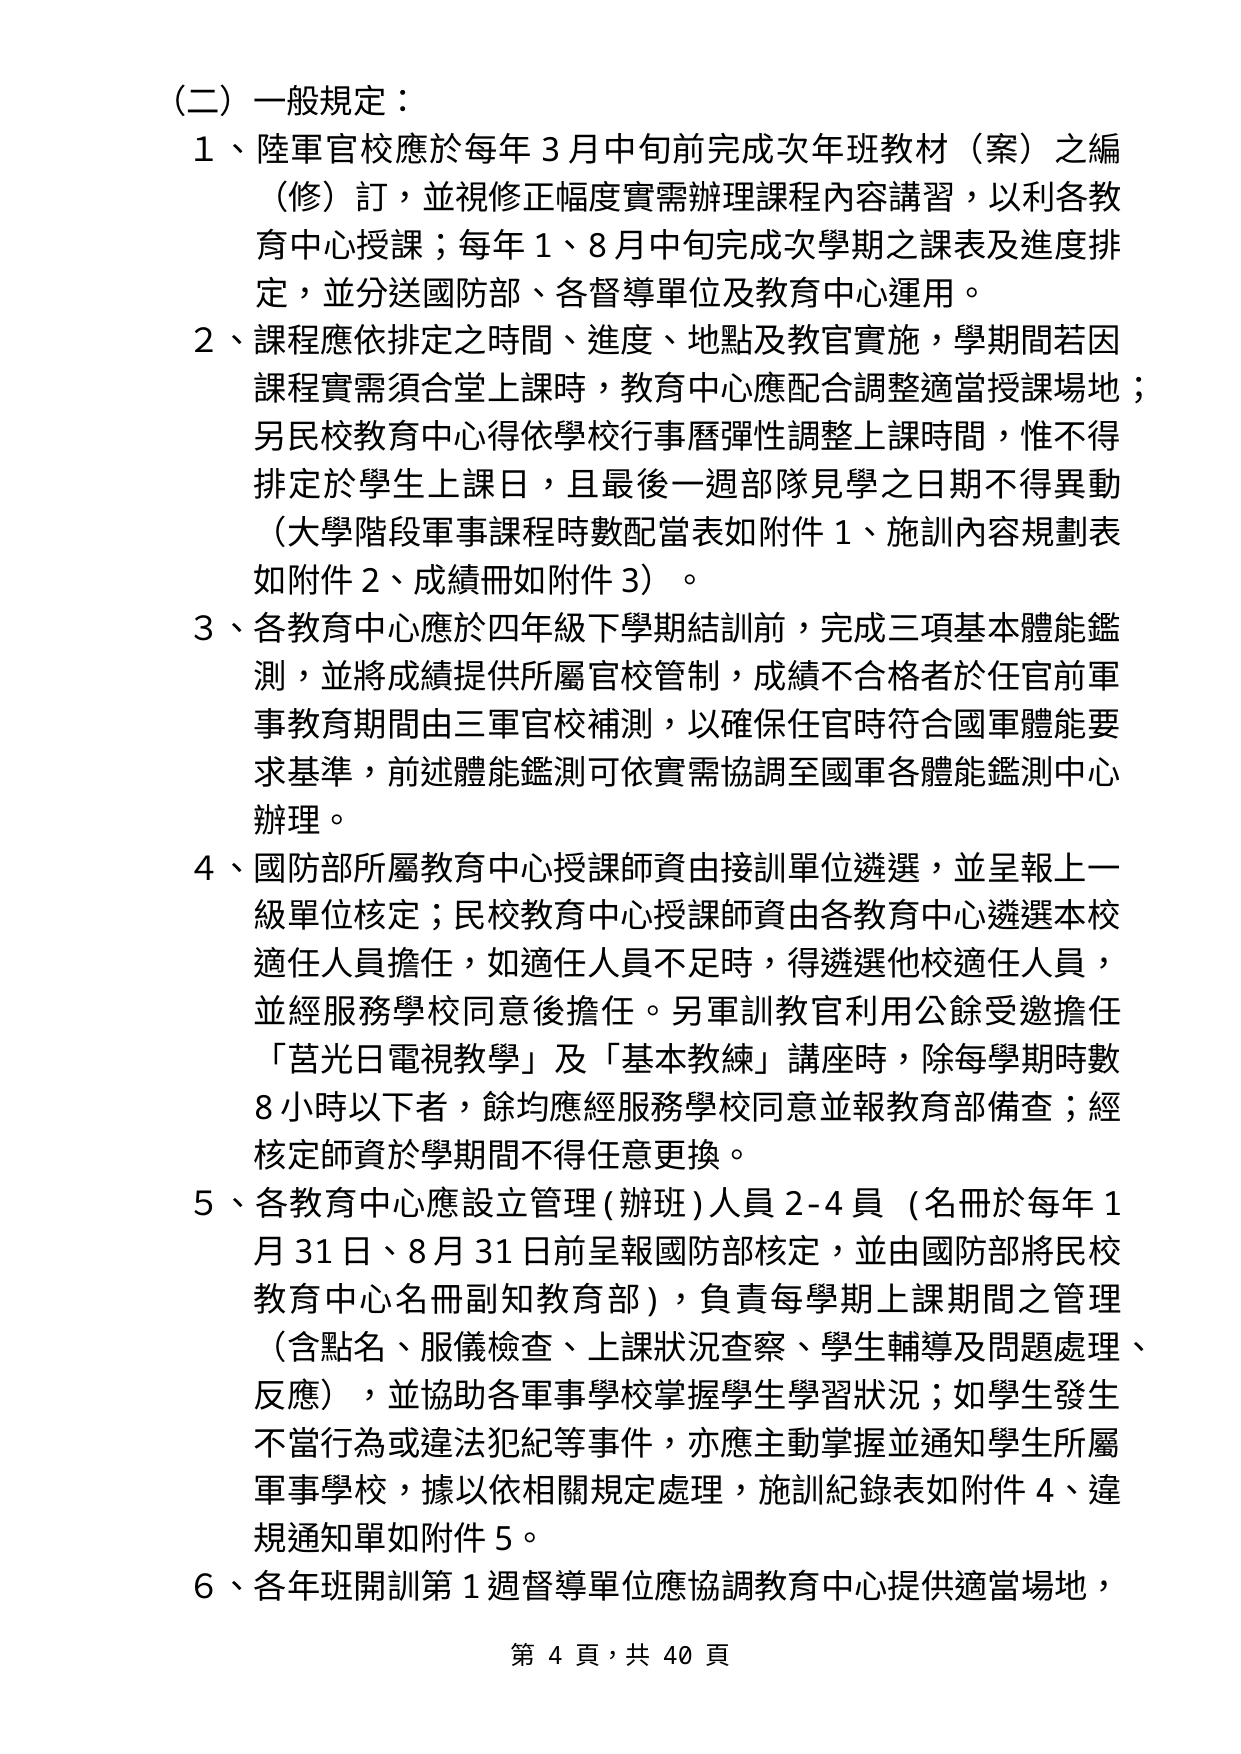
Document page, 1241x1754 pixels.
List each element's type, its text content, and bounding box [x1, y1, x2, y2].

text （二）一般規定： [153, 75, 1122, 123]
text ３、各教育中心應於四年級下學期結訓前，完成三項基本體能鑑測，並將成績提供所屬官校管制，成績不合格者於任官前軍事教育期間由三軍官校補測，以確保任官時符合國軍體能要求基準，前述體能鑑測可依實需協調至國軍各體能鑑測中心辦理。 [187, 602, 1122, 842]
text ２、課程應依排定之時間、進度、地點及教官實施，學期間若因課程實需須合堂上課時，教育中心應配合調整適當授課場地；另民校教育中心得依學校行事曆彈性調整上課時間，惟不得排定於學生上課日，且最後一週部隊見學之日期不得異動（大學階段軍事課程時數配當表如附件1、施訓內容規劃表如附件2、成績冊如附件3）。 [187, 314, 1122, 602]
text ６、各年班開訓第1週督導單位應協調教育中心提供適當場地， [187, 1560, 1122, 1608]
text ４、國防部所屬教育中心授課師資由接訓單位遴選，並呈報上一級單位核定；民校教育中心授課師資由各教育中心遴選本校適任人員擔任，如適任人員不足時，得遴選他校適任人員，並經服務學校同意後擔任。另軍訓教官利用公餘受邀擔任「莒光日電視教學」及「基本教練」講座時，除每學期時數8小時以下者，餘均應經服務學校同意並報教育部備查；經核定師資於學期間不得任意更換。 [187, 842, 1122, 1177]
text ５、各教育中心應設立管理(辦班)人員2-4員 (名冊於每年1月31日、8月31日前呈報國防部核定，並由國防部將民校教育中心名冊副知教育部)，負責每學期上課期間之管理（含點名、服儀檢查、上課狀況查察、學生輔導及問題處理、反應），並協助各軍事學校掌握學生學習狀況；如學生發生不當行為或違法犯紀等事件，亦應主動掌握並通知學生所屬軍事學校，據以依相關規定處理，施訓紀錄表如附件4、違規通知單如附件5。 [187, 1177, 1122, 1560]
text １、陸軍官校應於每年3月中旬前完成次年班教材（案）之編（修）訂，並視修正幅度實需辦理課程內容講習，以利各教育中心授課；每年1、8月中旬完成次學期之課表及進度排定，並分送國防部、各督導單位及教育中心運用。 [187, 123, 1122, 314]
